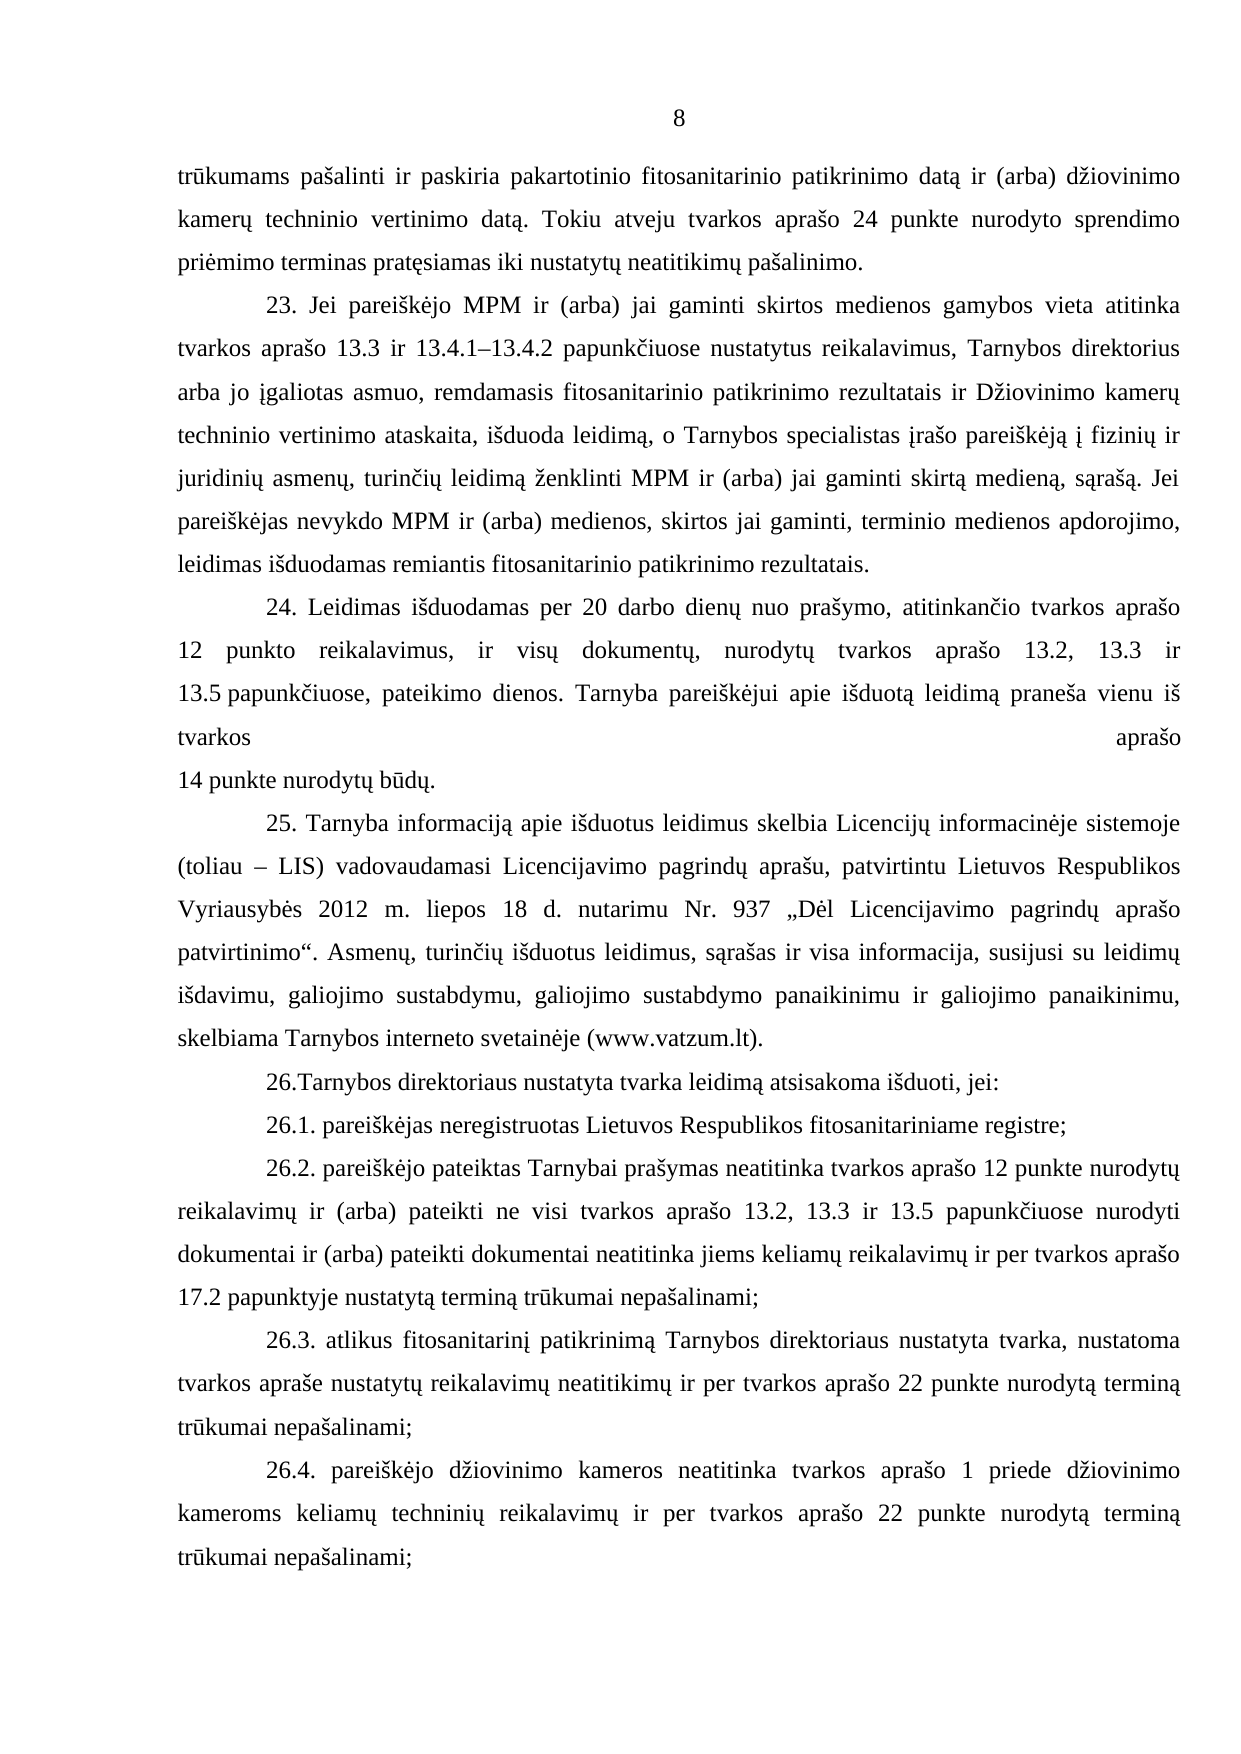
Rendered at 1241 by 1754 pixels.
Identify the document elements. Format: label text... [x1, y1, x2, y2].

text 26.4. pareiškėjo džiovinimo kameros neatitinka tvarkos aprašo 1 priede džiovinimo kameroms keliamų techninių reikalavimų ir per tvarkos aprašo 22 punkte nurodytą terminą trūkumai nepašalinami; [177, 1455, 1181, 1571]
text 26.3. atlikus fitosanitarinį patikrinimą Tarnybos direktoriaus nustatyta tvarka, nustatoma tvarkos apraše nustatytų reikalavimų neatitikimų ir per tvarkos aprašo 22 punkte nurodytą terminą trūkumai nepašalinami; [177, 1325, 1181, 1441]
text 26.Tarnybos direktoriaus nustatyta tvarka leidimą atsisakoma išduoti, jei: [177, 1067, 1181, 1095]
text 23. Jei pareiškėjo MPM ir (arba) jai gaminti skirtos medienos gamybos vieta atitinka tvarkos aprašo 13.3 ir 13.4.1–13.4.2 papunkčiuose nustatytus reikalavimus, Tarnybos direktorius arba jo įgaliotas asmuo, remdamasis fitosanitarinio patikrinimo rezultatais ir Džiovinimo kamerų techninio vertinimo ataskaita, išduoda leidimą, o Tarnybos specialistas įrašo pareiškėją į fizinių ir juridinių asmenų, turinčių leidimą ženklinti MPM ir (arba) jai gaminti skirtą medieną, sąrašą. Jei pareiškėjas nevykdo MPM ir (arba) medienos, skirtos jai gaminti, terminio medienos apdorojimo, leidimas išduodamas remiantis fitosanitarinio patikrinimo rezultatais. [177, 290, 1181, 578]
text 24. Leidimas išduodamas per 20 darbo dienų nuo prašymo, atitinkančio tvarkos aprašo 12 punkto reikalavimus, ir visų dokumentų, nurodytų tvarkos aprašo 13.2, 13.3 ir 13.5 papunkčiuose, pateikimo dienos. Tarnyba pareiškėjui apie išduotą leidimą praneša vienu iš tvarkos aprašo 14 punkte nurodytų būdų. [177, 592, 1181, 793]
text 26.2. pareiškėjo pateiktas Tarnybai prašymas neatitinka tvarkos aprašo 12 punkte nurodytų reikalavimų ir (arba) pateikti ne visi tvarkos aprašo 13.2, 13.3 ir 13.5 papunkčiuose nurodyti dokumentai ir (arba) pateikti dokumentai neatitinka jiems keliamų reikalavimų ir per tvarkos aprašo 17.2 papunktyje nustatytą terminą trūkumai nepašalinami; [177, 1153, 1181, 1311]
text 26.1. pareiškėjas neregistruotas Lietuvos Respublikos fitosanitariniame registre; [177, 1110, 1181, 1138]
text trūkumams pašalinti ir paskiria pakartotinio fitosanitarinio patikrinimo datą ir (arba) džiovinimo kamerų techninio vertinimo datą. Tokiu atveju tvarkos aprašo 24 punkte nurodyto sprendimo priėmimo terminas pratęsiamas iki nustatytų neatitikimų pašalinimo. [177, 161, 1181, 276]
text 25. Tarnyba informaciją apie išduotus leidimus skelbia Licencijų informacinėje sistemoje (toliau – LIS) vadovaudamasi Licencijavimo pagrindų aprašu, patvirtintu Lietuvos Respublikos Vyriausybės 2012 m. liepos 18 d. nutarimu Nr. 937 „Dėl Licencijavimo pagrindų aprašo patvirtinimo“. Asmenų, turinčių išduotus leidimus, sąrašas ir visa informacija, susijusi su leidimų išdavimu, galiojimo sustabdymu, galiojimo sustabdymo panaikinimu ir galiojimo panaikinimu, skelbiama Tarnybos interneto svetainėje (www.vatzum.lt). [177, 808, 1181, 1052]
